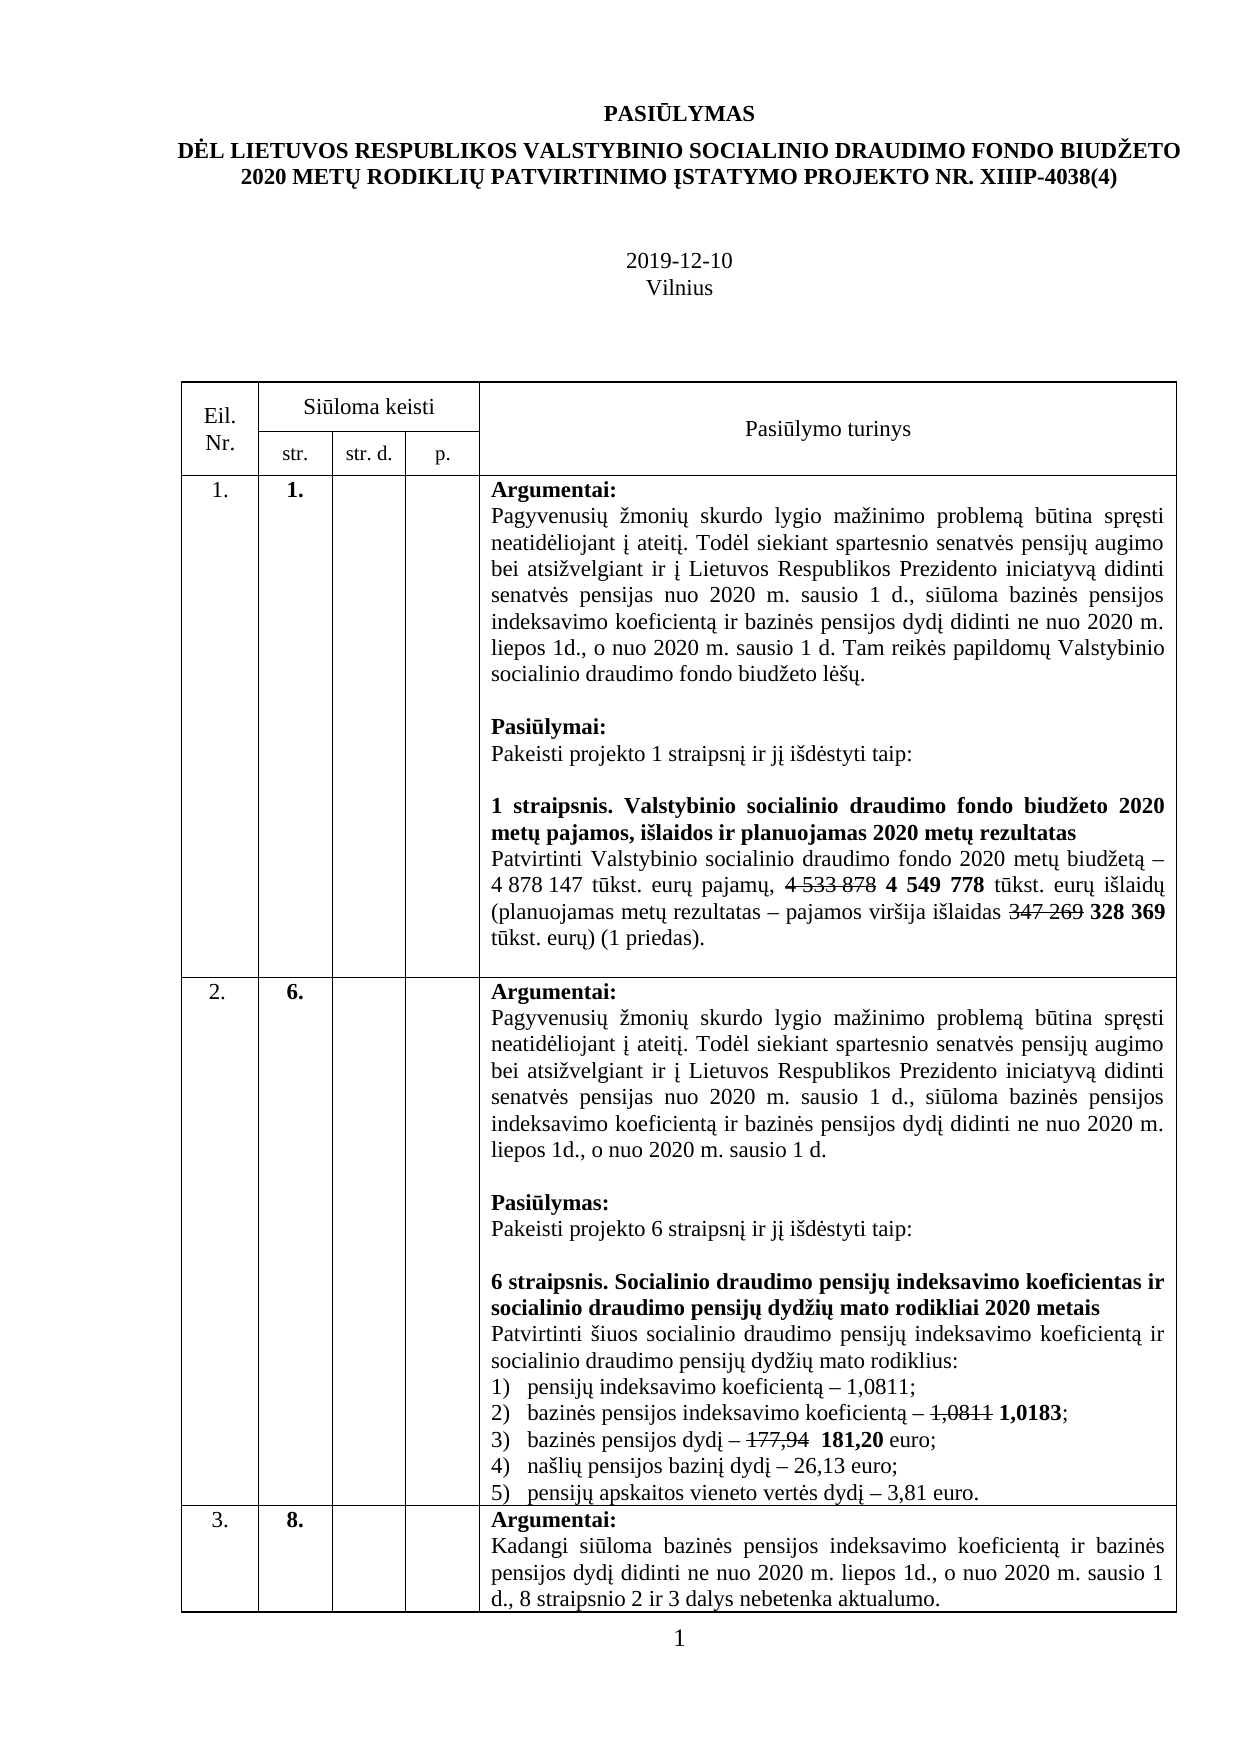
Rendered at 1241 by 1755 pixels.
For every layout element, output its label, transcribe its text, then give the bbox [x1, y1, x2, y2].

table_cell [406, 476, 479, 977]
table_cell 8. [259, 1506, 332, 1611]
table_cell 3. [182, 1506, 258, 1611]
table_header Eil. Nr. [182, 383, 258, 475]
table_cell 1. [259, 476, 332, 977]
table_cell p. [406, 432, 479, 475]
table_cell str. [259, 432, 332, 475]
table_cell [406, 1506, 479, 1611]
table_cell 6. [259, 978, 332, 1505]
table_cell 2. [182, 978, 258, 1505]
table_cell Argumentai: Pagyvenusių žmonių skurdo lygio mažinimo problemą būtina spręsti neatidėliojant į ateitį. Todėl siekiant spartesnio senatvės pensijų augimo bei atsižvelgiant ir į Lietuvos Respublikos Prezidento iniciatyvą didinti senatvės pensijas nuo 2020 m. sausio 1 d., siūloma bazinės pensijos indeksavimo koeficientą ir bazinės pensijos dydį didinti ne nuo 2020 m. liepos 1d., o nuo 2020 m. sausio 1 d. Pasiūlymas: Pakeisti projekto 6 straipsnį ir jį išdėstyti taip: 6 straipsnis. Socialinio draudimo pensijų indeksavimo koeficientas ir socialinio draudimo pensijų dydžių mato rodikliai 2020 metais Patvirtinti šiuos socialinio draudimo pensijų indeksavimo koeficientą ir socialinio draudimo pensijų dydžių mato rodiklius: 1) pensijų indeksavimo koeficientą – 1,0811; 2) bazinės pensijos indeksavimo koeficientą – 1,0811 1,0183; 3) bazinės pensijos dydį – 177,94 181,20 euro; 4) našlių pensijos bazinį dydį – 26,13 euro; 5) pensijų apskaitos vieneto vertės dydį – 3,81 euro. [480, 978, 1176, 1505]
table_cell [333, 1506, 405, 1611]
text PASIŪLYMAS [177, 100, 1181, 127]
table_cell [333, 476, 405, 977]
table_header Siūloma keisti [259, 383, 479, 431]
table_cell str. d. [333, 432, 405, 475]
text DĖL LIETUVOS RESPUBLIKOS VALSTYBINIO SOCIALINIO DRAUDIMO FONDO BIUDŽETO 2020 METŲ RODIKLIŲ PATVIRTINIMO ĮSTATYMO PROJEKTO NR. XIIIP-4038(4) [177, 137, 1181, 190]
table_header Pasiūlymo turinys [480, 383, 1176, 475]
table_cell Argumentai: Kadangi siūloma bazinės pensijos indeksavimo koeficientą ir bazinės pensijos dydį didinti ne nuo 2020 m. liepos 1d., o nuo 2020 m. sausio 1 d., 8 straipsnio 2 ir 3 dalys nebetenka aktualumo. [480, 1506, 1176, 1611]
table_cell [333, 978, 405, 1505]
text Vilnius [177, 274, 1181, 300]
table_cell [406, 978, 479, 1505]
text 2019-12-10 [177, 247, 1181, 274]
table_cell 1. [182, 476, 258, 977]
table_cell Argumentai: Pagyvenusių žmonių skurdo lygio mažinimo problemą būtina spręsti neatidėliojant į ateitį. Todėl siekiant spartesnio senatvės pensijų augimo bei atsižvelgiant ir į Lietuvos Respublikos Prezidento iniciatyvą didinti senatvės pensijas nuo 2020 m. sausio 1 d., siūloma bazinės pensijos indeksavimo koeficientą ir bazinės pensijos dydį didinti ne nuo 2020 m. liepos 1d., o nuo 2020 m. sausio 1 d. Tam reikės papildomų Valstybinio socialinio draudimo fondo biudžeto lėšų. Pasiūlymai: Pakeisti projekto 1 straipsnį ir jį išdėstyti taip: 1 straipsnis. Valstybinio socialinio draudimo fondo biudžeto 2020 metų pajamos, išlaidos ir planuojamas 2020 metų rezultatas Patvirtinti Valstybinio socialinio draudimo fondo 2020 metų biudžetą – 4 878 147 tūkst. eurų pajamų, 4 533 878 4 549 778 tūkst. eurų išlaidų (planuojamas metų rezultatas – pajamos viršija išlaidas 347 269 328 369 tūkst. eurų) (1 priedas). [480, 476, 1176, 977]
